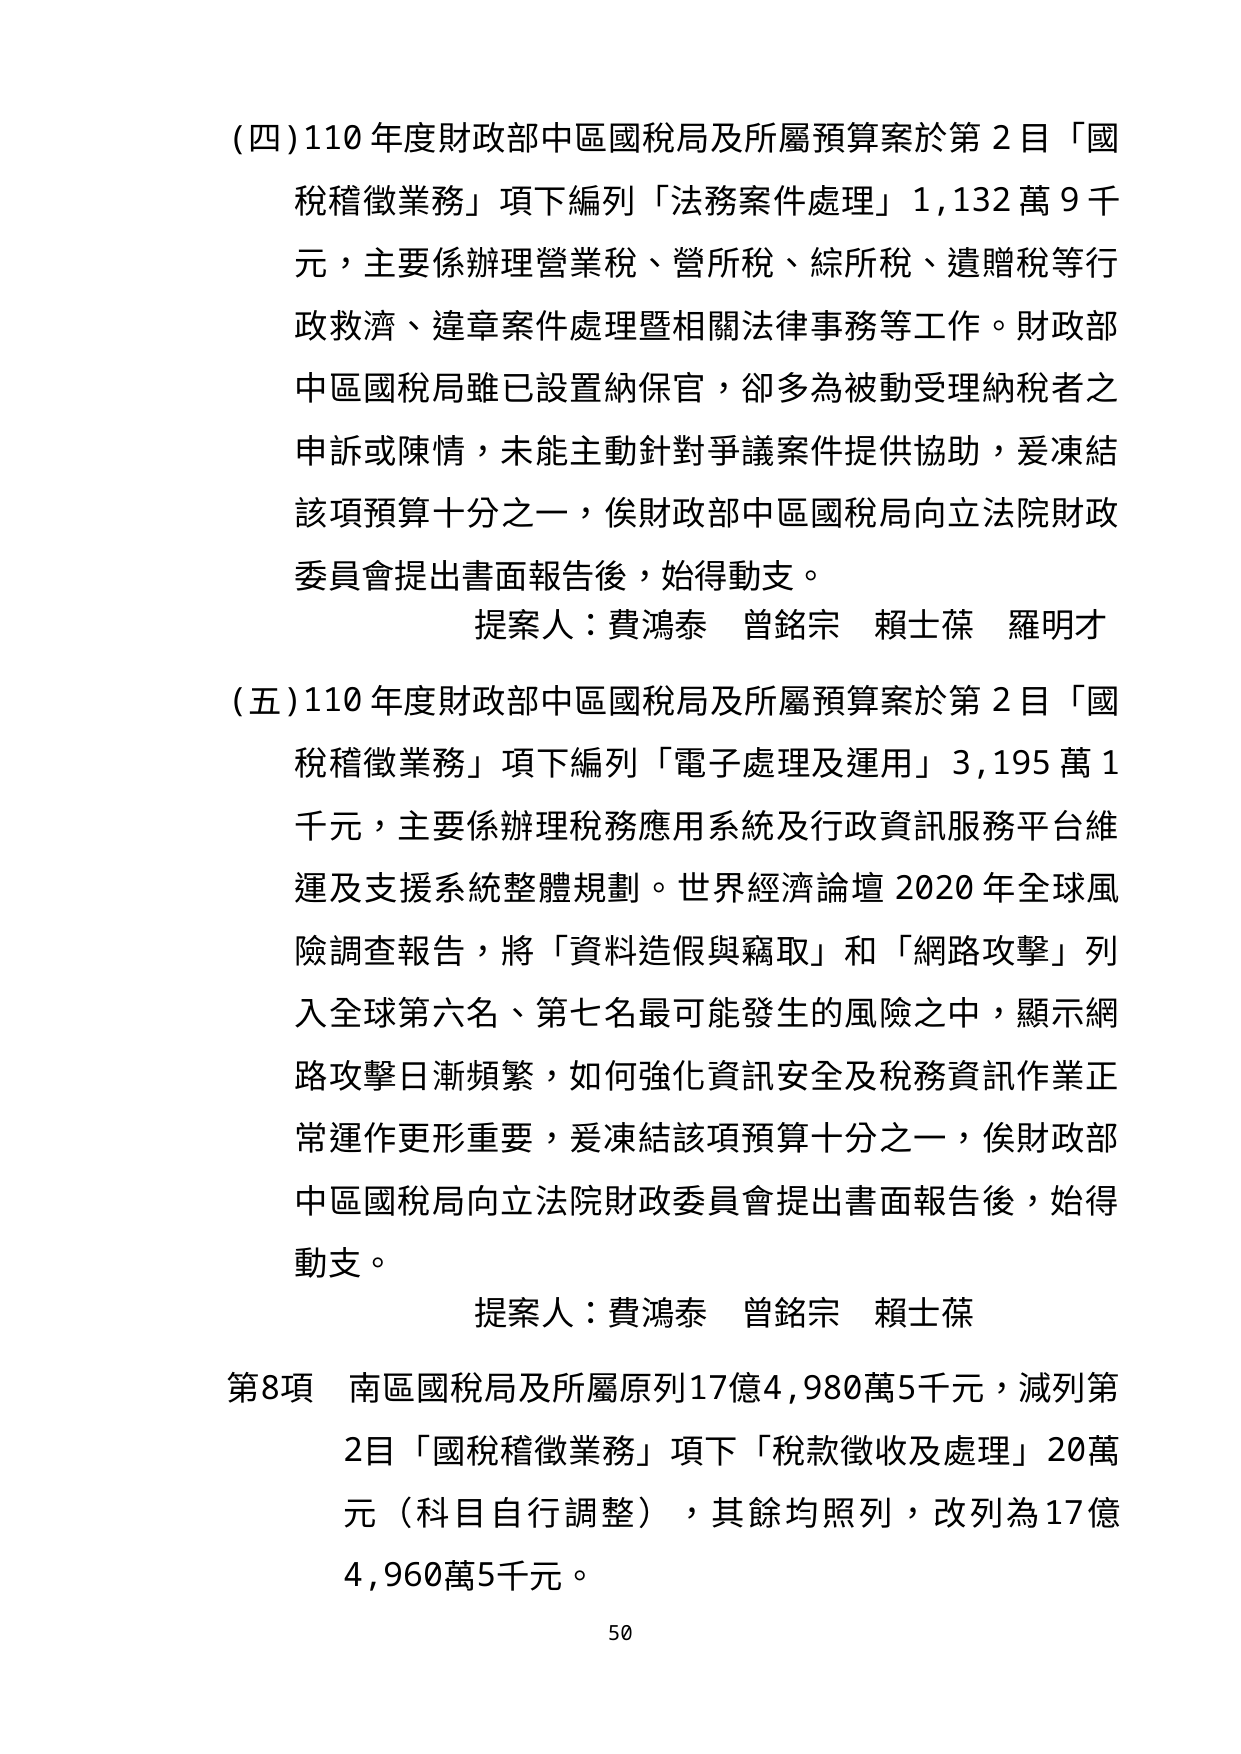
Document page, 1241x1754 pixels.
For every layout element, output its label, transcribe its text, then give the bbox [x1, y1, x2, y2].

text (四)110年度財政部中區國稅局及所屬預算案於第2目「國稅稽徵業務」項下編列「法務案件處理」1,132萬9千元，主要係辦理營業稅、營所稅、綜所稅、遺贈稅等行政救濟、違章案件處理暨相關法律事務等工作。財政部中區國稅局雖已設置納保官，卻多為被動受理納稅者之申訴或陳情，未能主動針對爭議案件提供協助，爰凍結該項預算十分之一，俟財政部中區國稅局向立法院財政委員會提出書面報告後，始得動支。 [228, 94, 1120, 594]
text (五)110年度財政部中區國稅局及所屬預算案於第2目「國稅稽徵業務」項下編列「電子處理及運用」3,195萬1千元，主要係辦理稅務應用系統及行政資訊服務平台維運及支援系統整體規劃。世界經濟論壇2020年全球風險調查報告，將「資料造假與竊取」和「網路攻擊」列入全球第六名、第七名最可能發生的風險之中，顯示網路攻擊日漸頻繁，如何強化資訊安全及稅務資訊作業正常運作更形重要，爰凍結該項預算十分之一，俟財政部中區國稅局向立法院財政委員會提出書面報告後，始得動支。 [228, 657, 1120, 1282]
text 第8項 南區國稅局及所屬原列17億4,980萬5千元，減列第2目「國稅稽徵業務」項下「稅款徵收及處理」20萬元（科目自行調整），其餘均照列，改列為17億4,960萬5千元。 [226, 1344, 1120, 1594]
text 提案人：費鴻泰 曾銘宗 賴士葆 [474, 1282, 1120, 1336]
text 提案人：費鴻泰 曾銘宗 賴士葆 羅明才 [474, 594, 1120, 649]
